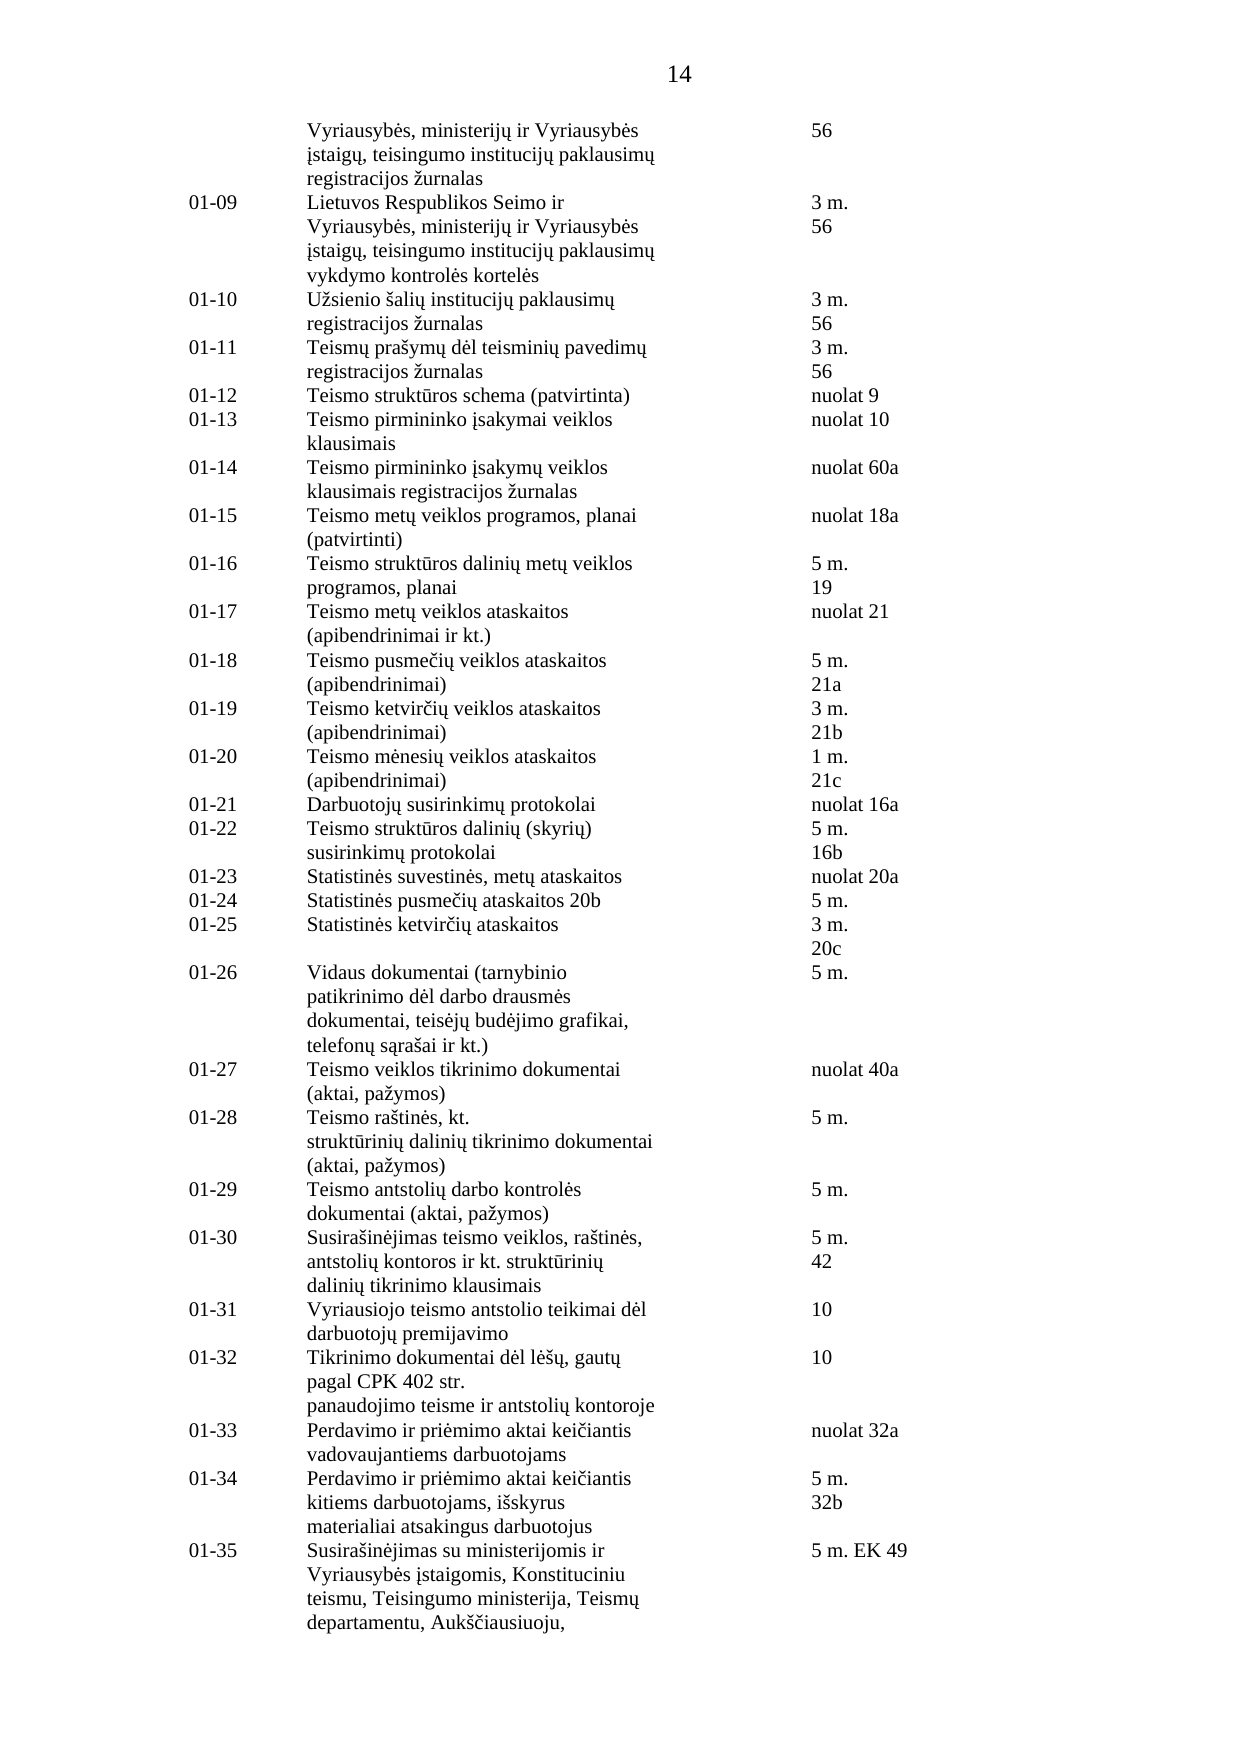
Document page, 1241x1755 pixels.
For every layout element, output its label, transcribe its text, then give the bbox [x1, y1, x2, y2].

table_cell Teismo metų veiklos ataskaitos (apibendrinimai ir kt.) [295, 599, 669, 647]
table_cell [669, 792, 800, 816]
table_cell [177, 118, 295, 190]
table_cell 5 m. EK 49 [800, 1538, 984, 1634]
table_cell 01-30 [177, 1225, 295, 1297]
table_cell [984, 1225, 1181, 1297]
table_cell 56 [800, 118, 984, 190]
table_cell [669, 744, 800, 792]
table_cell [669, 335, 800, 383]
table_cell 01-20 [177, 744, 295, 792]
table_cell Statistinės pusmečių ataskaitos 20b [295, 888, 669, 912]
table_cell 01-18 [177, 648, 295, 696]
table_cell Teismo pirmininko įsakymai veiklos klausimais [295, 407, 669, 455]
table_cell 3 m. 21b [800, 696, 984, 744]
table_cell [984, 696, 1181, 744]
table_cell 01-13 [177, 407, 295, 455]
table_cell 5 m. 32b [800, 1466, 984, 1538]
table_cell [984, 912, 1181, 960]
table_cell Teismo raštinės, kt. struktūrinių dalinių tikrinimo dokumentai (aktai, pažymos) [295, 1105, 669, 1177]
table_cell 01-09 [177, 190, 295, 287]
table_cell 5 m. 16b [800, 816, 984, 864]
table_cell 01-35 [177, 1538, 295, 1634]
table_cell nuolat 20a [800, 864, 984, 888]
table_cell [669, 551, 800, 599]
table_cell 01-28 [177, 1105, 295, 1177]
table_cell 01-14 [177, 455, 295, 503]
table_cell Vyriausiojo teismo antstolio teikimai dėl darbuotojų premijavimo [295, 1297, 669, 1345]
table_cell [984, 190, 1181, 287]
table_cell Teismo pirmininko įsakymų veiklos klausimais registracijos žurnalas [295, 455, 669, 503]
table_cell 5 m. [800, 888, 984, 912]
table_cell 01-34 [177, 1466, 295, 1538]
table_cell 01-32 [177, 1345, 295, 1417]
table_cell [984, 816, 1181, 864]
table_cell Užsienio šalių institucijų paklausimų registracijos žurnalas [295, 287, 669, 335]
table_cell 5 m. 19 [800, 551, 984, 599]
table_cell Statistinės suvestinės, metų ataskaitos [295, 864, 669, 888]
table_cell 01-24 [177, 888, 295, 912]
table_cell 3 m. 56 [800, 287, 984, 335]
table_cell [669, 1538, 800, 1634]
table_cell 10 [800, 1297, 984, 1345]
table_cell 01-27 [177, 1057, 295, 1105]
table_cell nuolat 18a [800, 503, 984, 551]
table_cell [669, 1345, 800, 1417]
table_cell 01-10 [177, 287, 295, 335]
table_cell Teismo struktūros dalinių (skyrių) susirinkimų protokolai [295, 816, 669, 864]
table_cell 01-33 [177, 1418, 295, 1466]
table_cell 01-26 [177, 960, 295, 1057]
table_cell [984, 1466, 1181, 1538]
table_cell [984, 455, 1181, 503]
table_cell Perdavimo ir priėmimo aktai keičiantis vadovaujantiems darbuotojams [295, 1418, 669, 1466]
table_cell Teismo struktūros dalinių metų veiklos programos, planai [295, 551, 669, 599]
table_cell [984, 864, 1181, 888]
table_cell Lietuvos Respublikos Seimo ir Vyriausybės, ministerijų ir Vyriausybės įstaigų, teisingumo institucijų paklausimų vykdymo kontrolės kortelės [295, 190, 669, 287]
table_cell [669, 1177, 800, 1225]
table_cell [984, 648, 1181, 696]
table_cell 01-31 [177, 1297, 295, 1345]
table_cell 01-29 [177, 1177, 295, 1225]
table_cell [669, 1466, 800, 1538]
table_cell [984, 888, 1181, 912]
table_cell [669, 1225, 800, 1297]
table_cell [669, 503, 800, 551]
table_cell nuolat 60a [800, 455, 984, 503]
table_cell 01-12 [177, 383, 295, 407]
table_cell [669, 407, 800, 455]
table_cell 1 m. 21c [800, 744, 984, 792]
table_cell [984, 1177, 1181, 1225]
table_cell Teismo antstolių darbo kontrolės dokumentai (aktai, pažymos) [295, 1177, 669, 1225]
table_cell 5 m. 42 [800, 1225, 984, 1297]
table_cell [669, 190, 800, 287]
table_cell nuolat 32a [800, 1418, 984, 1466]
table_cell 5 m. [800, 1177, 984, 1225]
table_cell Darbuotojų susirinkimų protokolai [295, 792, 669, 816]
table_cell Teismo veiklos tikrinimo dokumentai (aktai, pažymos) [295, 1057, 669, 1105]
table_cell [984, 960, 1181, 1057]
table_cell Teismo mėnesių veiklos ataskaitos (apibendrinimai) [295, 744, 669, 792]
table_cell 3 m. 56 [800, 190, 984, 287]
table_cell 3 m. 20c [800, 912, 984, 960]
table_cell 01-19 [177, 696, 295, 744]
table_cell [669, 816, 800, 864]
table_cell [669, 696, 800, 744]
table_cell [984, 1297, 1181, 1345]
table_cell Teismo struktūros schema (patvirtinta) [295, 383, 669, 407]
table_cell [669, 912, 800, 960]
table_cell nuolat 21 [800, 599, 984, 647]
table_cell [669, 648, 800, 696]
table_cell Tikrinimo dokumentai dėl lėšų, gautų pagal CPK 402 str. panaudojimo teisme ir antstolių kontoroje [295, 1345, 669, 1417]
table_cell nuolat 40a [800, 1057, 984, 1105]
table_cell [669, 455, 800, 503]
table_cell [669, 1105, 800, 1177]
table_cell [984, 1057, 1181, 1105]
table_cell 10 [800, 1345, 984, 1417]
table_cell 01-23 [177, 864, 295, 888]
table_cell Teismo ketvirčių veiklos ataskaitos (apibendrinimai) [295, 696, 669, 744]
table_cell Perdavimo ir priėmimo aktai keičiantis kitiems darbuotojams, išskyrus materialiai atsakingus darbuotojus [295, 1466, 669, 1538]
table_cell [669, 960, 800, 1057]
table_cell 01-17 [177, 599, 295, 647]
table_cell [984, 287, 1181, 335]
table_cell Teismo metų veiklos programos, planai (patvirtinti) [295, 503, 669, 551]
table_cell [669, 383, 800, 407]
table_cell nuolat 10 [800, 407, 984, 455]
table_cell 01-25 [177, 912, 295, 960]
table_cell 5 m. [800, 960, 984, 1057]
table_cell [984, 335, 1181, 383]
table_cell Teismo pusmečių veiklos ataskaitos (apibendrinimai) [295, 648, 669, 696]
table_cell [984, 383, 1181, 407]
table_cell [669, 888, 800, 912]
table_cell Susirašinėjimas su ministerijomis ir Vyriausybės įstaigomis, Konstituciniu teismu, Teisingumo ministerija, Teismų departamentu, Aukščiausiuoju, [295, 1538, 669, 1634]
table_cell Vyriausybės, ministerijų ir Vyriausybės įstaigų, teisingumo institucijų paklausimų registracijos žurnalas [295, 118, 669, 190]
table_cell 01-21 [177, 792, 295, 816]
table_cell 3 m. 56 [800, 335, 984, 383]
table_cell 01-22 [177, 816, 295, 864]
table_cell Statistinės ketvirčių ataskaitos [295, 912, 669, 960]
table_cell [984, 599, 1181, 647]
table_cell 01-15 [177, 503, 295, 551]
table_cell [984, 503, 1181, 551]
table_cell [669, 1297, 800, 1345]
table_cell [984, 407, 1181, 455]
table_cell [984, 792, 1181, 816]
table_cell Susirašinėjimas teismo veiklos, raštinės, antstolių kontoros ir kt. struktūrinių dalinių tikrinimo klausimais [295, 1225, 669, 1297]
table_cell [984, 744, 1181, 792]
table_cell [984, 118, 1181, 190]
table_cell Vidaus dokumentai (tarnybinio patikrinimo dėl darbo drausmės dokumentai, teisėjų budėjimo grafikai, telefonų sąrašai ir kt.) [295, 960, 669, 1057]
table_cell nuolat 16a [800, 792, 984, 816]
table_cell [669, 118, 800, 190]
table_cell [669, 864, 800, 888]
table_cell [669, 287, 800, 335]
table_cell 5 m. [800, 1105, 984, 1177]
table_cell [984, 1345, 1181, 1417]
table_cell [669, 1418, 800, 1466]
table_cell [984, 1418, 1181, 1466]
table_cell [984, 551, 1181, 599]
table_cell [984, 1538, 1181, 1634]
table_cell nuolat 9 [800, 383, 984, 407]
table_cell [669, 599, 800, 647]
table_cell [669, 1057, 800, 1105]
table_cell Teismų prašymų dėl teisminių pavedimų registracijos žurnalas [295, 335, 669, 383]
table_cell 5 m. 21a [800, 648, 984, 696]
table_cell [984, 1105, 1181, 1177]
table_cell 01-11 [177, 335, 295, 383]
table_cell 01-16 [177, 551, 295, 599]
